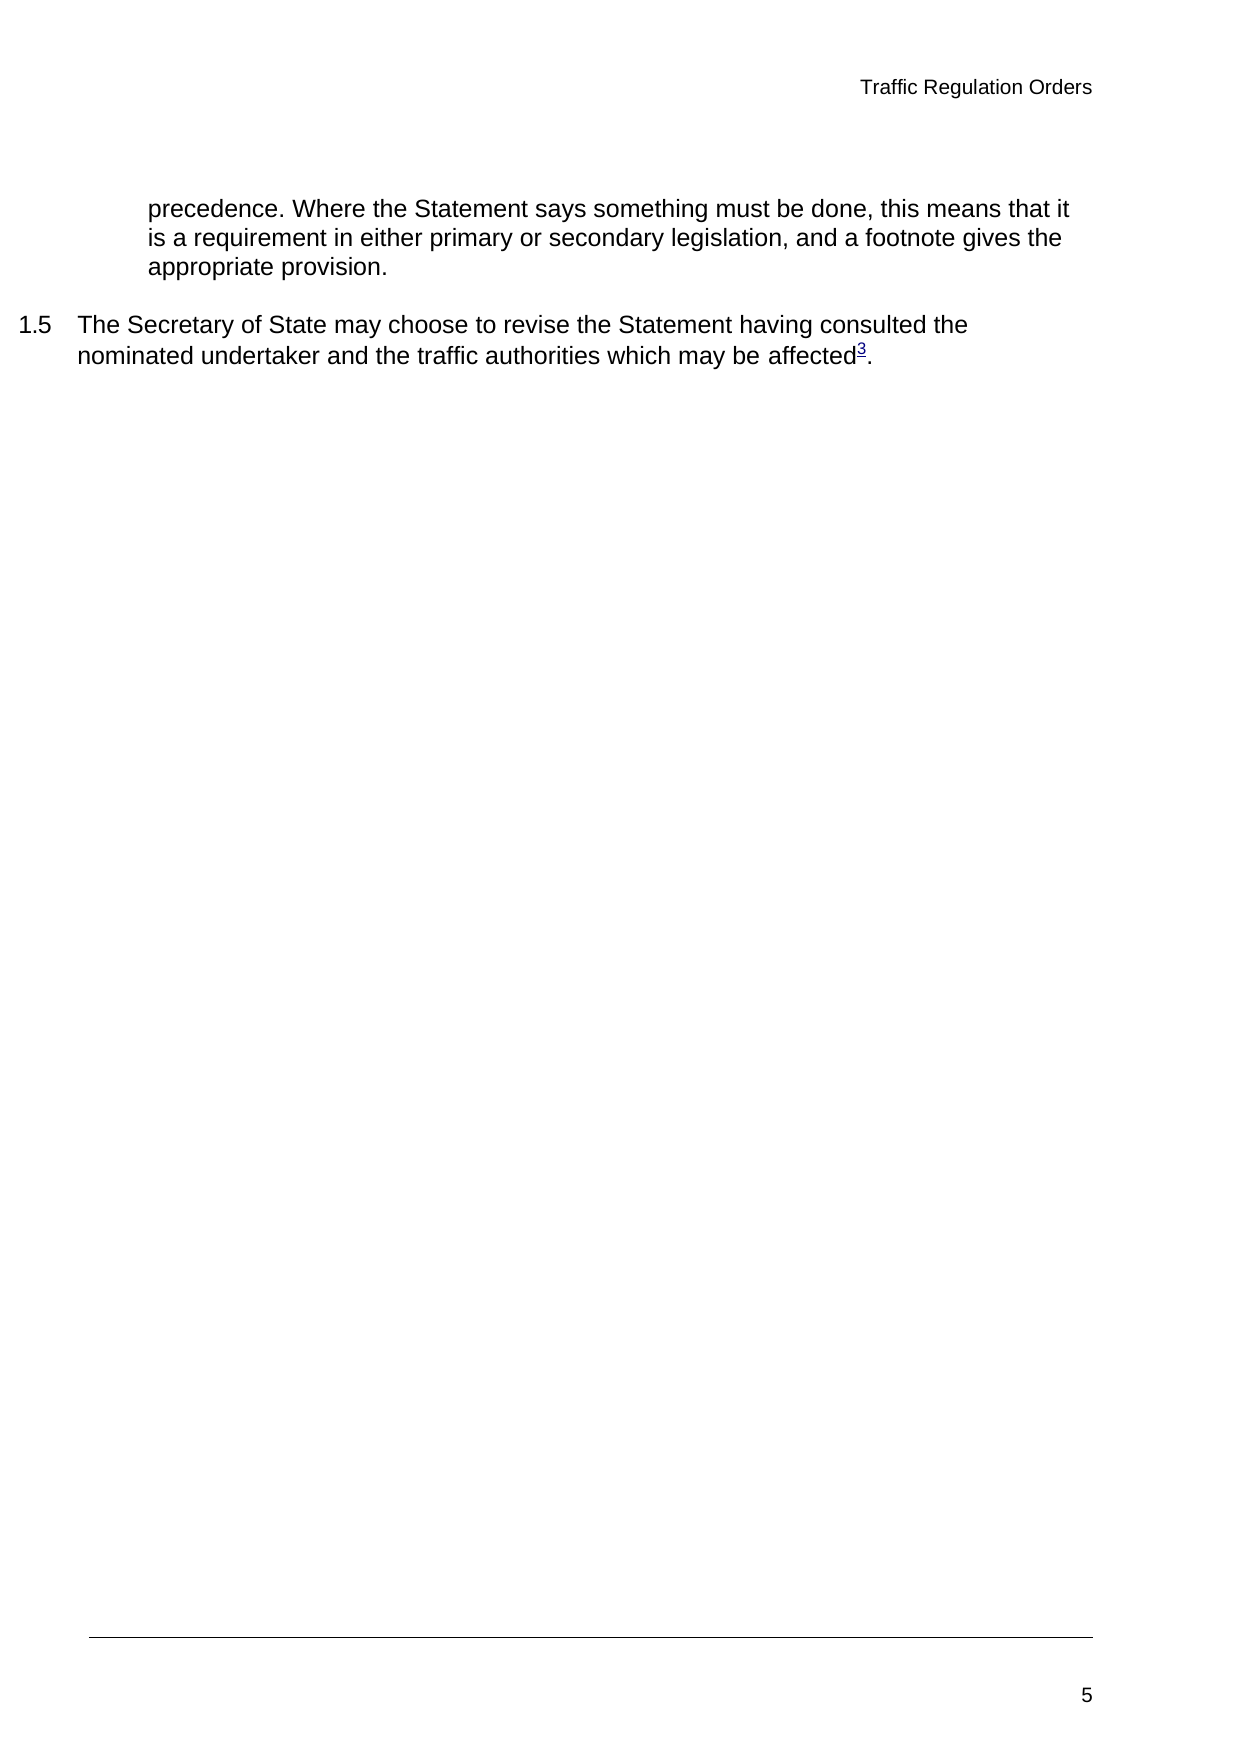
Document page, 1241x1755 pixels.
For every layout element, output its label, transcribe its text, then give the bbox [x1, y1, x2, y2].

list The Secretary of State may choose to revise the Statement having consulted the nominated undertaker and the traffic authorities which may be affected3. [18, 310, 1041, 369]
text precedence. Where the Statement says something must be done, this means that it is a requirement in either primary or secondary legislation, and a footnote gives the appropriate provision. [148, 194, 1084, 281]
